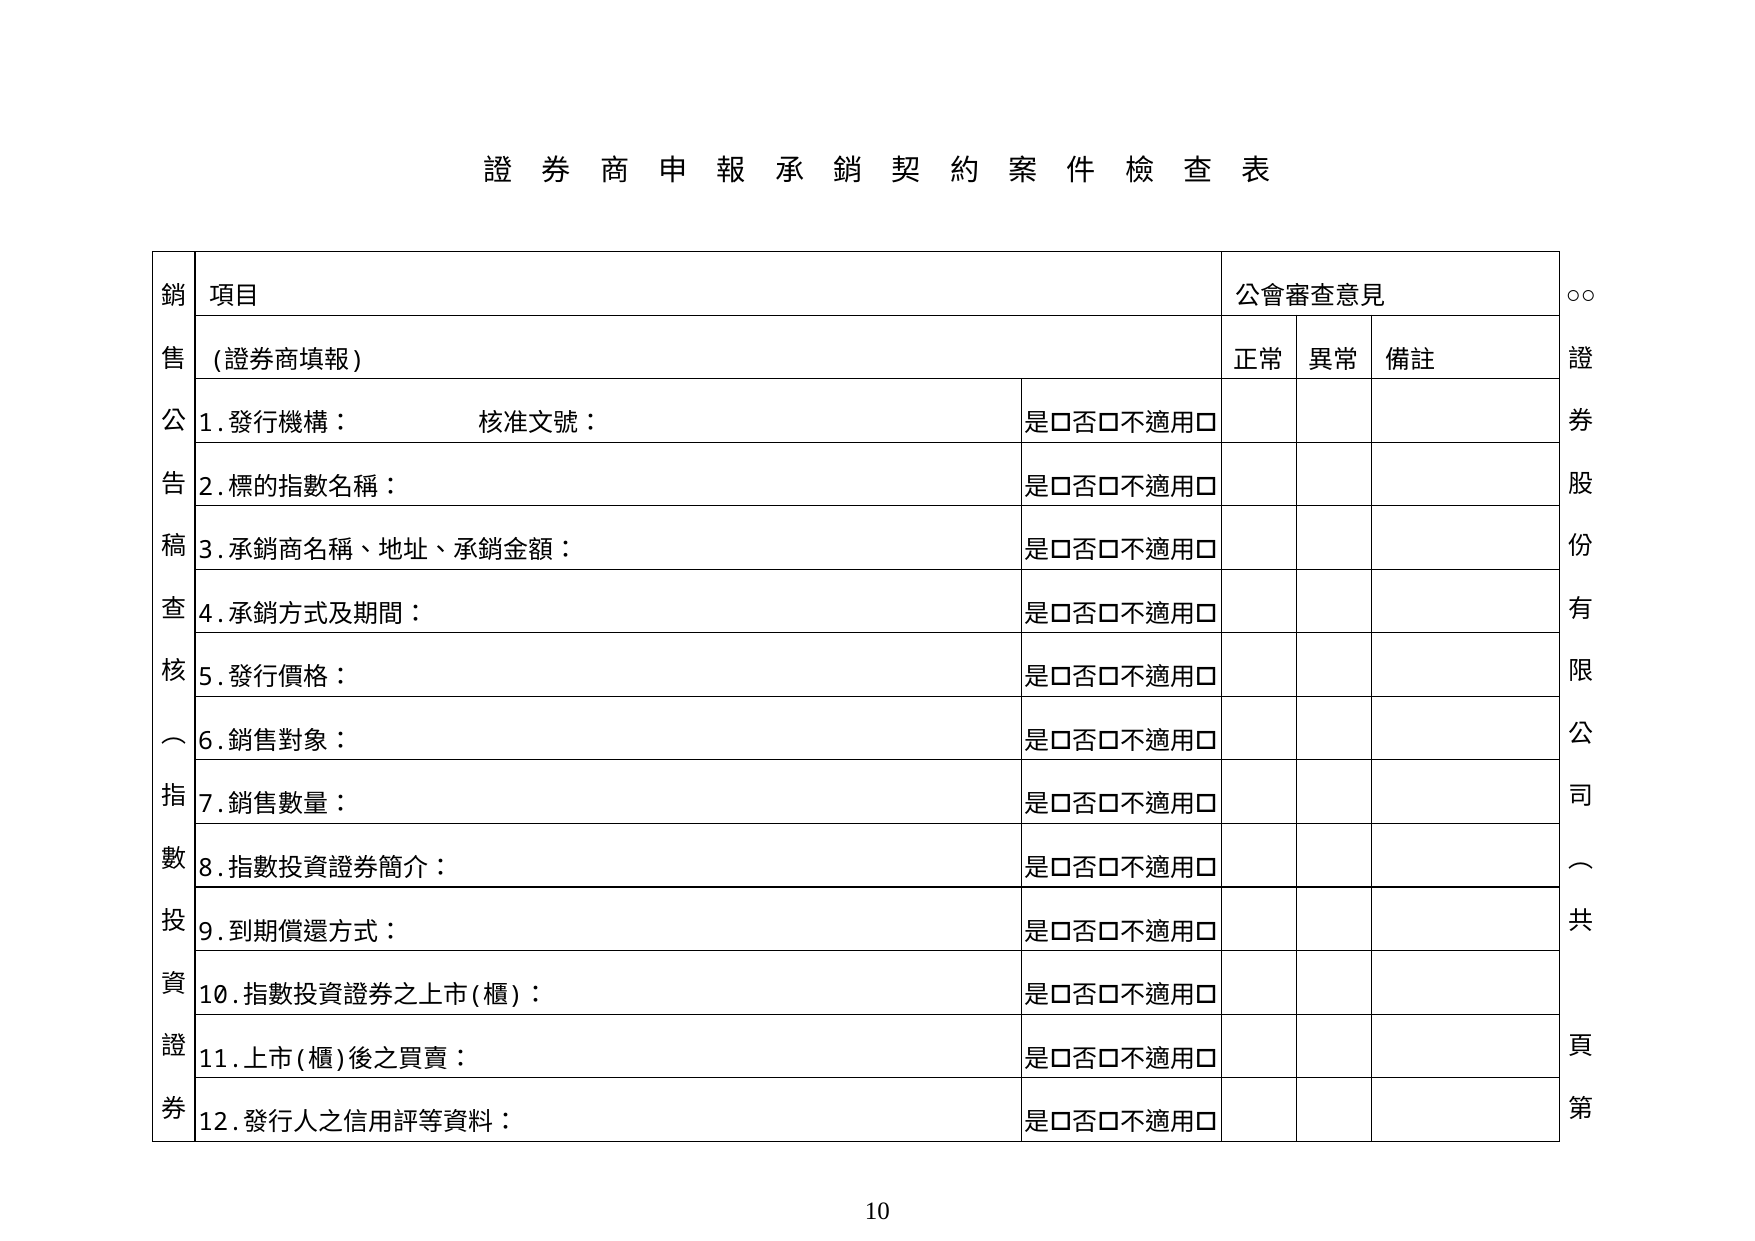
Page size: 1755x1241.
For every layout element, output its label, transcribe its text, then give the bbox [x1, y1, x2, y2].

table_cell 11.上市(櫃)後之買賣： [196, 1015, 1021, 1077]
table_cell [1222, 506, 1296, 569]
table_cell [1372, 1015, 1559, 1077]
table_cell [1372, 888, 1559, 950]
table_cell 異常 [1297, 316, 1371, 378]
table_header 銷售公告稿查核︵指數投資證券 [153, 252, 194, 1141]
table_header 項目 [196, 252, 1221, 314]
table_cell 2.標的指數名稱： [196, 443, 1021, 505]
table_cell [1297, 888, 1371, 950]
table_cell [1372, 1078, 1559, 1141]
table_cell [1297, 633, 1371, 696]
table_cell 4.承銷方式及期間： [196, 570, 1021, 632]
table_cell 7.銷售數量： [196, 760, 1021, 823]
table_cell [1372, 443, 1559, 505]
table_cell 是否不適用 [1022, 506, 1221, 569]
table_cell 9.到期償還方式： [196, 888, 1021, 950]
table_cell [1297, 951, 1371, 1013]
table_cell [1222, 633, 1296, 696]
table_cell 6.銷售對象： [196, 697, 1021, 759]
table_cell 是否不適用 [1022, 824, 1221, 886]
table_cell [1222, 1078, 1296, 1141]
table_cell [1222, 1015, 1296, 1077]
table_header 公會審查意見 [1222, 252, 1559, 314]
table_cell 是否不適用 [1022, 570, 1221, 632]
table_cell [1222, 570, 1296, 632]
table_cell [1222, 951, 1296, 1013]
table_cell [1222, 443, 1296, 505]
table_cell [1297, 697, 1371, 759]
table_cell 是否不適用 [1022, 888, 1221, 950]
table_cell [1297, 379, 1371, 442]
table_cell (證券商填報) [196, 316, 1221, 378]
table_cell [1372, 506, 1559, 569]
table_cell 是否不適用 [1022, 760, 1221, 823]
table_cell [1222, 379, 1296, 442]
table_cell 是否不適用 [1022, 951, 1221, 1013]
table_cell [1372, 824, 1559, 886]
table_cell [1372, 570, 1559, 632]
table_cell [1372, 379, 1559, 442]
table_cell [1222, 824, 1296, 886]
table_cell 10.指數投資證券之上市(櫃)： [196, 951, 1021, 1013]
text 證 券 商 申 報 承 銷 契 約 案 件 檢 查 表 [150, 126, 1604, 188]
table_cell [1372, 633, 1559, 696]
table_cell [1297, 1078, 1371, 1141]
table_cell 備註 [1372, 316, 1559, 378]
table_cell [1297, 760, 1371, 823]
table_header ○○證券股份有限公司︵共 頁第 頁︶ [1560, 251, 1602, 1141]
table_cell 是否不適用 [1022, 633, 1221, 696]
table_cell [1372, 697, 1559, 759]
table_cell 8.指數投資證券簡介： [196, 824, 1021, 886]
table_cell 5.發行價格： [196, 633, 1021, 696]
table_cell 12.發行人之信用評等資料： [196, 1078, 1021, 1141]
table_cell [1222, 760, 1296, 823]
table_cell 是否不適用 [1022, 1015, 1221, 1077]
table_cell [1222, 697, 1296, 759]
table_cell [1297, 824, 1371, 886]
table_cell 1.發行機構： 核准文號： [196, 379, 1021, 442]
table_cell [1372, 951, 1559, 1013]
table_cell 是否不適用 [1022, 1078, 1221, 1141]
table_cell 是否不適用 [1022, 443, 1221, 505]
table_cell [1297, 1015, 1371, 1077]
table_cell [1297, 443, 1371, 505]
table_cell 是否不適用 [1022, 379, 1221, 442]
table_cell [1297, 570, 1371, 632]
table_cell 正常 [1222, 316, 1296, 378]
table_cell 是否不適用 [1022, 697, 1221, 759]
table_cell [1222, 888, 1296, 950]
table_cell 3.承銷商名稱、地址、承銷金額： [196, 506, 1021, 569]
table_cell [1372, 760, 1559, 823]
table_cell [1297, 506, 1371, 569]
